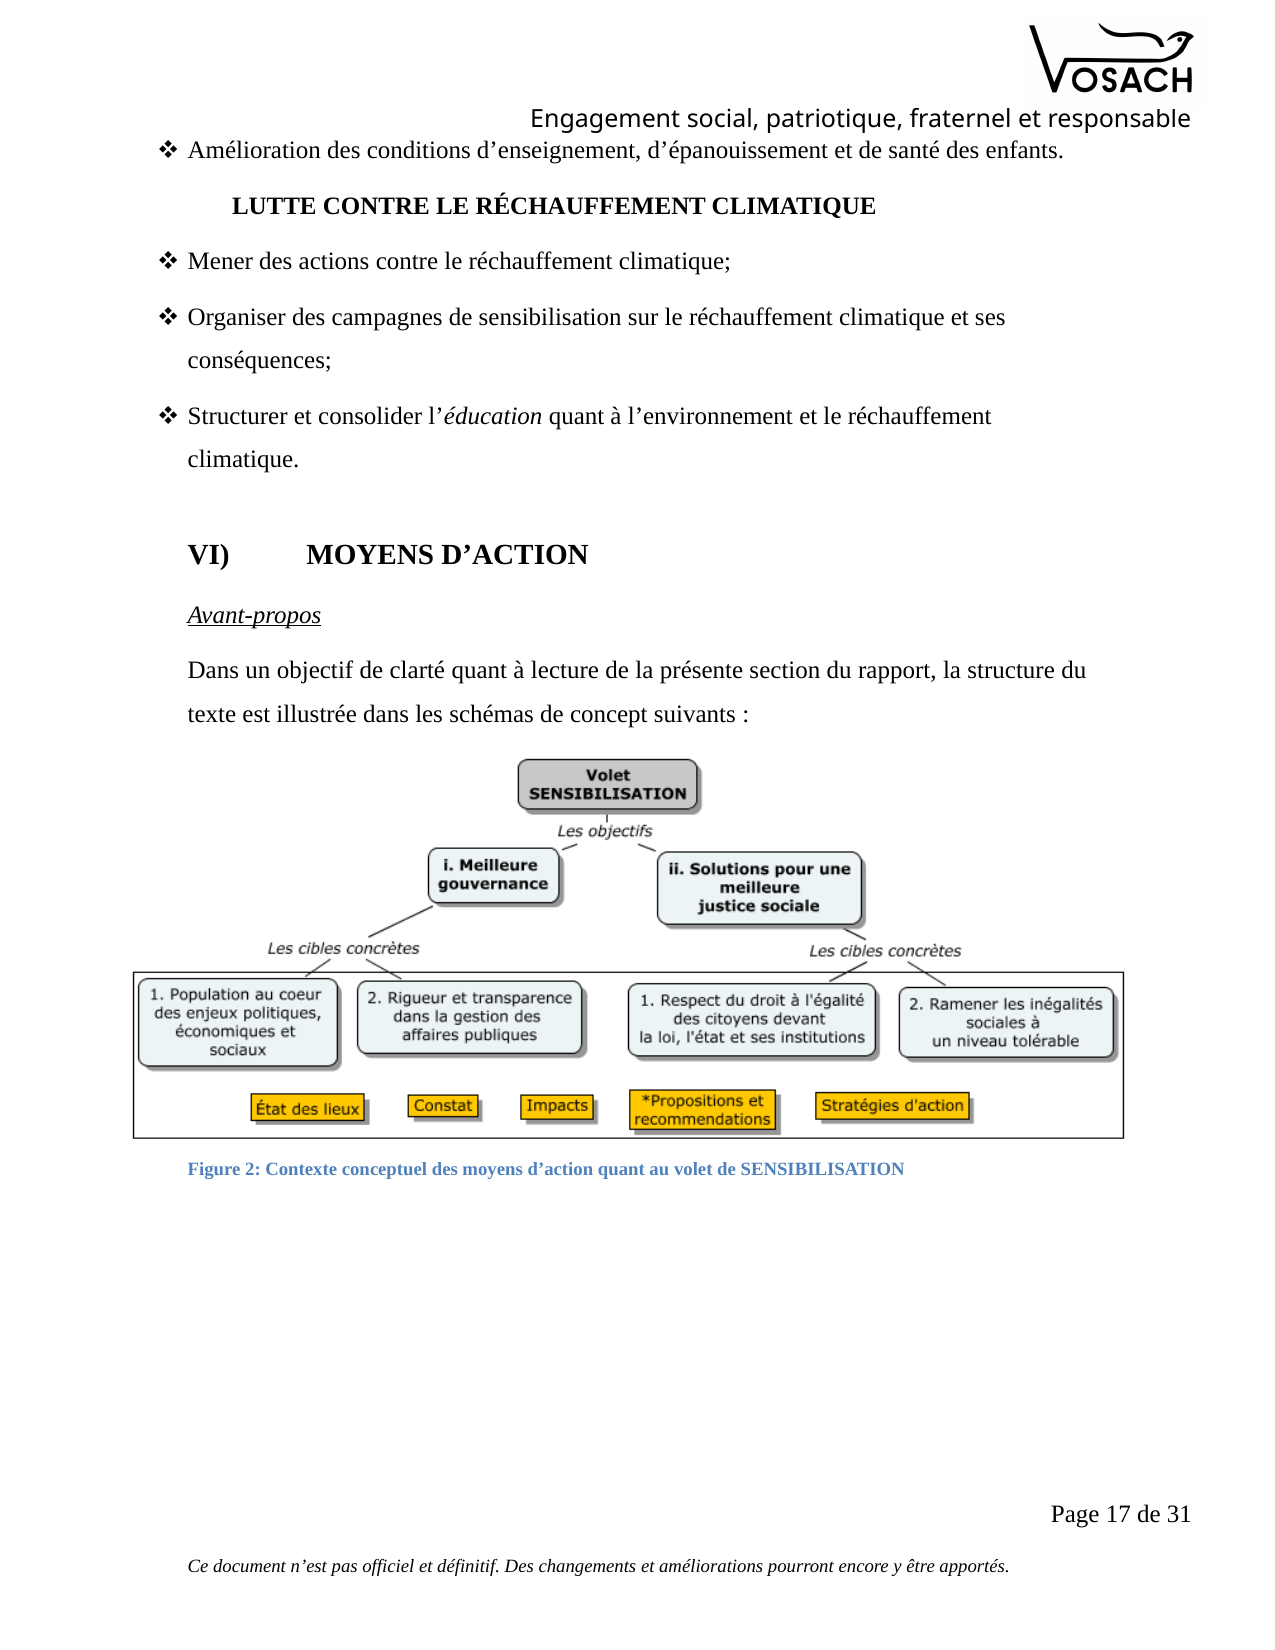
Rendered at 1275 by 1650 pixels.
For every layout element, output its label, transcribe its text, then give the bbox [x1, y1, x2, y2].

list Mener des actions contre le réchauffement climatique; [157, 246, 1087, 275]
list Amélioration des conditions d’enseignement, d’épanouissement et de santé des enfants. [157, 135, 1087, 164]
text Figure 2: Contexte conceptuel des moyens d’action quant au volet de SENSIBILISATION [187, 1158, 1087, 1180]
list Structurer et consolider l’éducation quant à l’environnement et le réchauffement climatique. [157, 401, 1087, 473]
text Dans un objectif de clarté quant à lecture de la présente section du rapport, la structure du texte est illustrée dans les schémas de concept suivants : [187, 656, 1087, 727]
text LUTTE CONTRE LE RÉCHAUFFEMENT CLIMATIQUE [232, 191, 1087, 219]
text Avant-propos [187, 600, 1087, 629]
list MOYENS D’ACTION [187, 537, 1087, 571]
list Organiser des campagnes de sensibilisation sur le réchauffement climatique et ses conséquences; [157, 302, 1087, 374]
